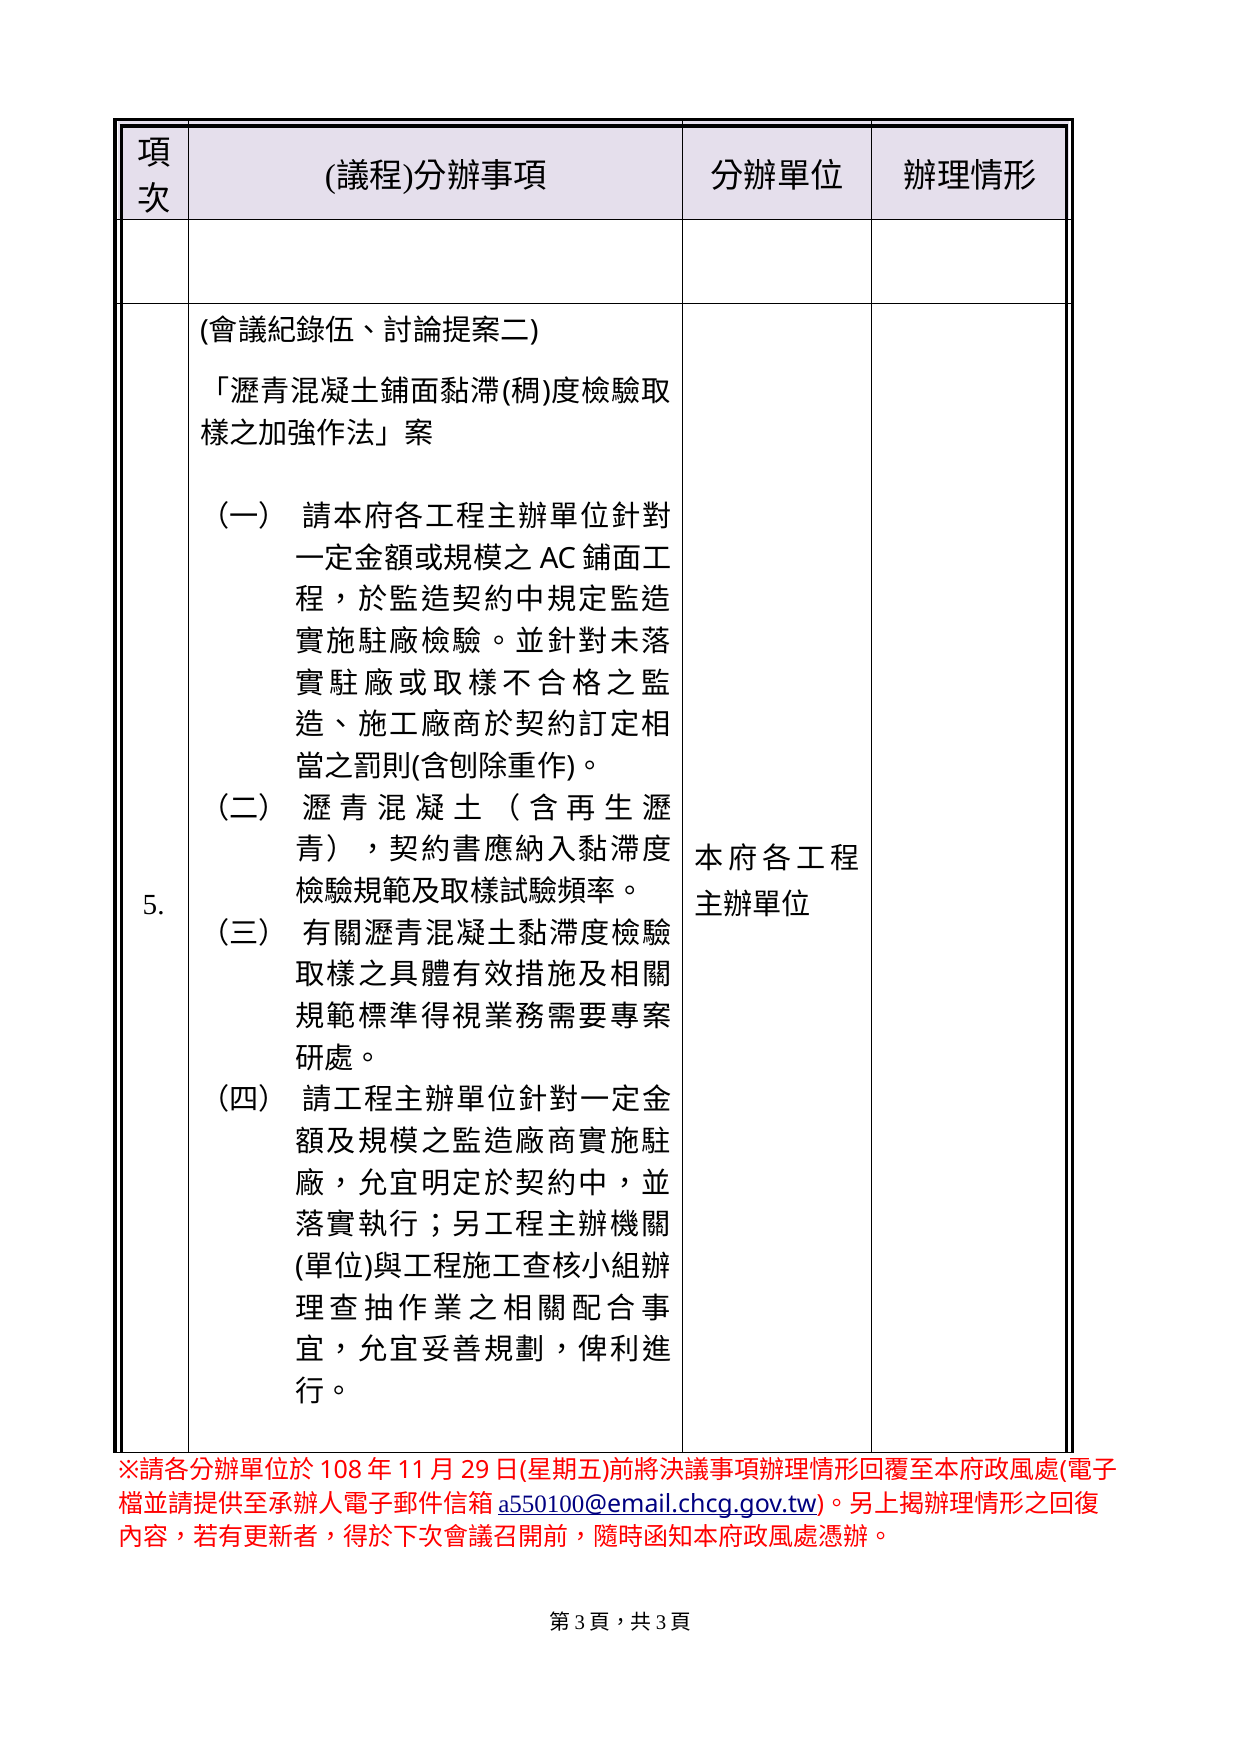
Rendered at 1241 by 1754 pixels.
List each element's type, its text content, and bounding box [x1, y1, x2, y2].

table_header 分辦單位 [683, 128, 871, 219]
table_cell [189, 220, 682, 303]
table_cell 5. [123, 304, 188, 1451]
table_header 項次 [118, 121, 188, 219]
table_cell 本府各工程主辦單位 [683, 304, 871, 1451]
table_header (議程)分辦事項 [189, 128, 682, 219]
table_cell [123, 220, 188, 303]
table_cell [872, 304, 1065, 1451]
table_cell [683, 220, 871, 303]
table_header 辦理情形 [872, 121, 1069, 219]
table_cell (會議紀錄伍、討論提案二) 「瀝青混凝土鋪面黏滯(稠)度檢驗取樣之加強作法」案 請本府各工程主辦單位針對一定金額或規模之AC鋪面工程，於監造契約中規定監造實施駐廠檢驗。並針對未落實駐廠或取樣不合格之監造、施工廠商於契約訂定相當之罰則(含刨除重作)。 瀝青混凝土（含再生瀝青），契約書應納入黏滯度檢驗規範及取樣試驗頻率。 有關瀝青混凝土黏滯度檢驗取樣之具體有效措施及相關規範標準得視業務需要專案研處。 請工程主辦單位針對一定金額及規模之監造廠商實施駐廠，允宜明定於契約中，並落實執行；另工程主辦機關(單位)與工程施工查核小組辦理查抽作業之相關配合事宜，允宜妥善規劃，俾利進行。 [189, 304, 682, 1451]
text ※請各分辦單位於108年11月29日(星期五)前將決議事項辦理情形回覆至本府政風處(電子檔並請提供至承辦人電子郵件信箱a550100@email.chcg.gov.tw)。另上揭辦理情形之回復內容，若有更新者，得於下次會議召開前，隨時函知本府政風處憑辦。 [118, 1452, 1122, 1552]
table_cell [872, 220, 1065, 303]
